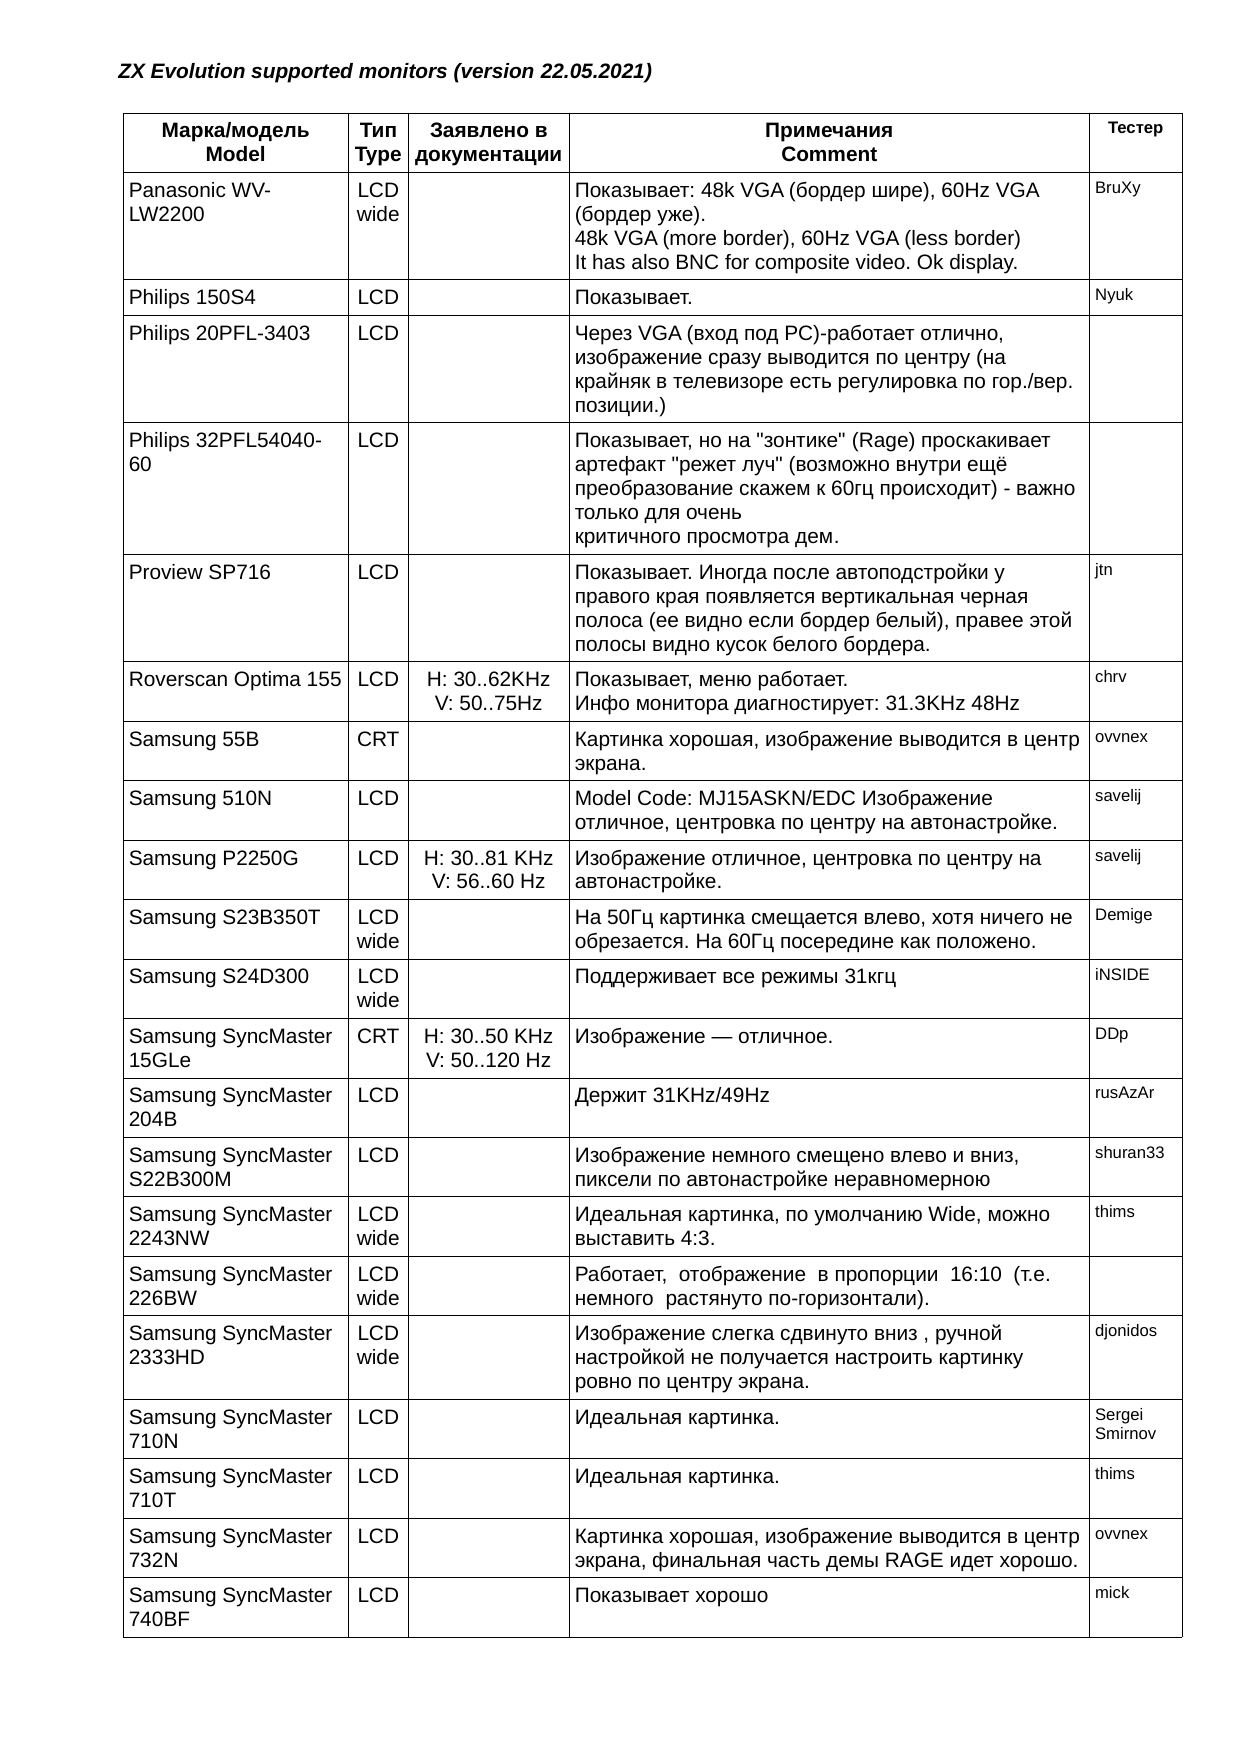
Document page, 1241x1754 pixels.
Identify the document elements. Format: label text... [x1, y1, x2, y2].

table_cell Philips 20PFL-3403 [124, 316, 348, 422]
table_cell Изображение отличное, центровка по центру на автонастройке. [570, 841, 1089, 899]
table_cell LCD [349, 1079, 408, 1137]
table_cell LCD [349, 1578, 408, 1637]
table_cell H: 30..50 KHz V: 50..120 Hz [409, 1019, 569, 1077]
table_cell Samsung SyncMaster 710T [124, 1459, 348, 1518]
table_cell [409, 1519, 569, 1577]
table_cell [409, 555, 569, 661]
table_cell [1090, 423, 1182, 554]
table_cell CRT [349, 1019, 408, 1077]
table_cell Держит 31KHz/49Hz [570, 1079, 1089, 1137]
table_cell savelij [1090, 841, 1182, 899]
table_cell Samsung SyncMaster 2243NW [124, 1197, 348, 1256]
table_cell [409, 316, 569, 422]
table_cell Идеальная картинка. [570, 1459, 1089, 1518]
table_cell LCD [349, 280, 408, 315]
table_cell LCD wide [349, 173, 408, 279]
table_cell LCD wide [349, 1316, 408, 1399]
table_cell [409, 722, 569, 780]
table_cell Показывает, но на "зонтике" (Rage) проскакивает артефакт "режет луч" (возможно внутри ещё преобразование скажем к 60гц происходит) - важно только для очень критичного просмотра дем. [570, 423, 1089, 554]
table_cell LCD wide [349, 960, 408, 1018]
table_cell LCD [349, 841, 408, 899]
table_cell Roverscan Optima 155 [124, 662, 348, 721]
table_cell Показывает. [570, 280, 1089, 315]
table_cell Показывает. Иногда после автоподстройки у правого края появляется вертикальная черная полоса (ее видно если бордер белый), правее этой полосы видно кусок белого бордера. [570, 555, 1089, 661]
table_cell LCD [349, 1400, 408, 1458]
table_cell [409, 1257, 569, 1315]
table_cell Samsung 510N [124, 781, 348, 839]
table_cell LCD [349, 1459, 408, 1518]
table_cell LCD [349, 1519, 408, 1577]
table_cell jtn [1090, 555, 1182, 661]
table_header Примечания Comment [570, 114, 1089, 172]
table_cell shuran33 [1090, 1138, 1182, 1196]
table_cell Panasonic WV-LW2200 [124, 173, 348, 279]
table_cell DDp [1090, 1019, 1182, 1077]
table_header Марка/модель Model [124, 114, 348, 172]
table_cell LCD [349, 316, 408, 422]
table_cell ovvnex [1090, 1519, 1182, 1577]
table_cell Samsung SyncMaster 740BF [124, 1578, 348, 1637]
table_cell [409, 900, 569, 958]
table_cell chrv [1090, 662, 1182, 721]
table_cell Идеальная картинка. [570, 1400, 1089, 1458]
table_cell Samsung SyncMaster 710N [124, 1400, 348, 1458]
table_cell LCD [349, 662, 408, 721]
table_cell Идеальная картинка, по умолчанию Wide, можно выставить 4:3. [570, 1197, 1089, 1256]
table_cell [409, 1578, 569, 1637]
table_cell H: 30..62KHz V: 50..75Hz [409, 662, 569, 721]
table_cell LCD [349, 423, 408, 554]
table_cell ovvnex [1090, 722, 1182, 780]
table_cell [409, 1138, 569, 1196]
table_header Тестер [1090, 114, 1182, 172]
table_cell Работает, отображение в пропорции 16:10 (т.е. немного растянуто по-горизонтали). [570, 1257, 1089, 1315]
table_cell Samsung SyncMaster 732N [124, 1519, 348, 1577]
table_cell Картинка хорошая, изображение выводится в центр экрана, финальная часть демы RAGE идет хорошо. [570, 1519, 1089, 1577]
table_cell [409, 1316, 569, 1399]
table_cell BruXy [1090, 173, 1182, 279]
table_cell rusAzAr [1090, 1079, 1182, 1137]
table_cell [409, 1400, 569, 1458]
table_cell LCD wide [349, 1257, 408, 1315]
table_cell Samsung S23B350T [124, 900, 348, 958]
table_cell Philips 32PFL54040-60 [124, 423, 348, 554]
table_cell Показывает хорошо [570, 1578, 1089, 1637]
table_cell [409, 1197, 569, 1256]
table_cell Изображение слегка сдвинуто вниз , ручной настройкой не получается настроить картинку ровно по центру экрана. [570, 1316, 1089, 1399]
table_header Тип Type [349, 114, 408, 172]
table_cell На 50Гц картинка смещается влево, хотя ничего не обрезается. На 60Гц посередине как положено. [570, 900, 1089, 958]
table_cell iNSIDE [1090, 960, 1182, 1018]
table_cell thims [1090, 1459, 1182, 1518]
table_cell [409, 173, 569, 279]
table_cell Поддерживает все режимы 31кгц [570, 960, 1089, 1018]
table_cell Изображение — отличное. [570, 1019, 1089, 1077]
table_cell Изображение немного смещено влево и вниз, пиксели по автонастройке неравномерною [570, 1138, 1089, 1196]
table_cell [409, 781, 569, 839]
table_cell Nyuk [1090, 280, 1182, 315]
table_cell Samsung SyncMaster 226BW [124, 1257, 348, 1315]
table_cell [1090, 1257, 1182, 1315]
table_header Заявлено в документации [409, 114, 569, 172]
table_cell [409, 423, 569, 554]
table_cell mick [1090, 1578, 1182, 1637]
table_cell LCD [349, 1138, 408, 1196]
table_cell LCD wide [349, 1197, 408, 1256]
table_cell Показывает: 48k VGA (бордер шире), 60Hz VGA (бордер уже). 48k VGA (more border), 60Hz VGA (less border) It has also BNC for composite video. Ok display. [570, 173, 1089, 279]
table_cell Показывает, меню работает. Инфо монитора диагностирует: 31.3KHz 48Hz [570, 662, 1089, 721]
table_cell Samsung SyncMaster S22B300M [124, 1138, 348, 1196]
table_cell Demige [1090, 900, 1182, 958]
table_cell LCD [349, 555, 408, 661]
table_cell Proview SP716 [124, 555, 348, 661]
table_cell CRT [349, 722, 408, 780]
table_cell [1090, 316, 1182, 422]
table_cell Samsung S24D300 [124, 960, 348, 1018]
table_cell Model Code: MJ15ASKN/EDC Изображение отличное, центровка по центру на автонастройке. [570, 781, 1089, 839]
table_cell Samsung SyncMaster 2333HD [124, 1316, 348, 1399]
table_cell LCD [349, 781, 408, 839]
table_cell Sergei Smirnov [1090, 1400, 1182, 1458]
table_cell Samsung SyncMaster 15GLe [124, 1019, 348, 1077]
table_cell Philips 150S4 [124, 280, 348, 315]
table_cell Картинка хорошая, изображение выводится в центр экрана. [570, 722, 1089, 780]
table_cell H: 30..81 KHz V: 56..60 Hz [409, 841, 569, 899]
table_cell Samsung 55B [124, 722, 348, 780]
table_cell LCD wide [349, 900, 408, 958]
table_cell Samsung SyncMaster 204B [124, 1079, 348, 1137]
table_cell savelij [1090, 781, 1182, 839]
table_cell Samsung P2250G [124, 841, 348, 899]
table_cell thims [1090, 1197, 1182, 1256]
table_cell Через VGA (вход под PC)-работает отлично, изображение сразу выводится по центру (на крайняк в телевизоре есть регулировка по гор./вер. позиции.) [570, 316, 1089, 422]
table_cell [409, 1459, 569, 1518]
table_cell [409, 1079, 569, 1137]
table_cell djonidos [1090, 1316, 1182, 1399]
table_cell [409, 280, 569, 315]
table_cell [409, 960, 569, 1018]
